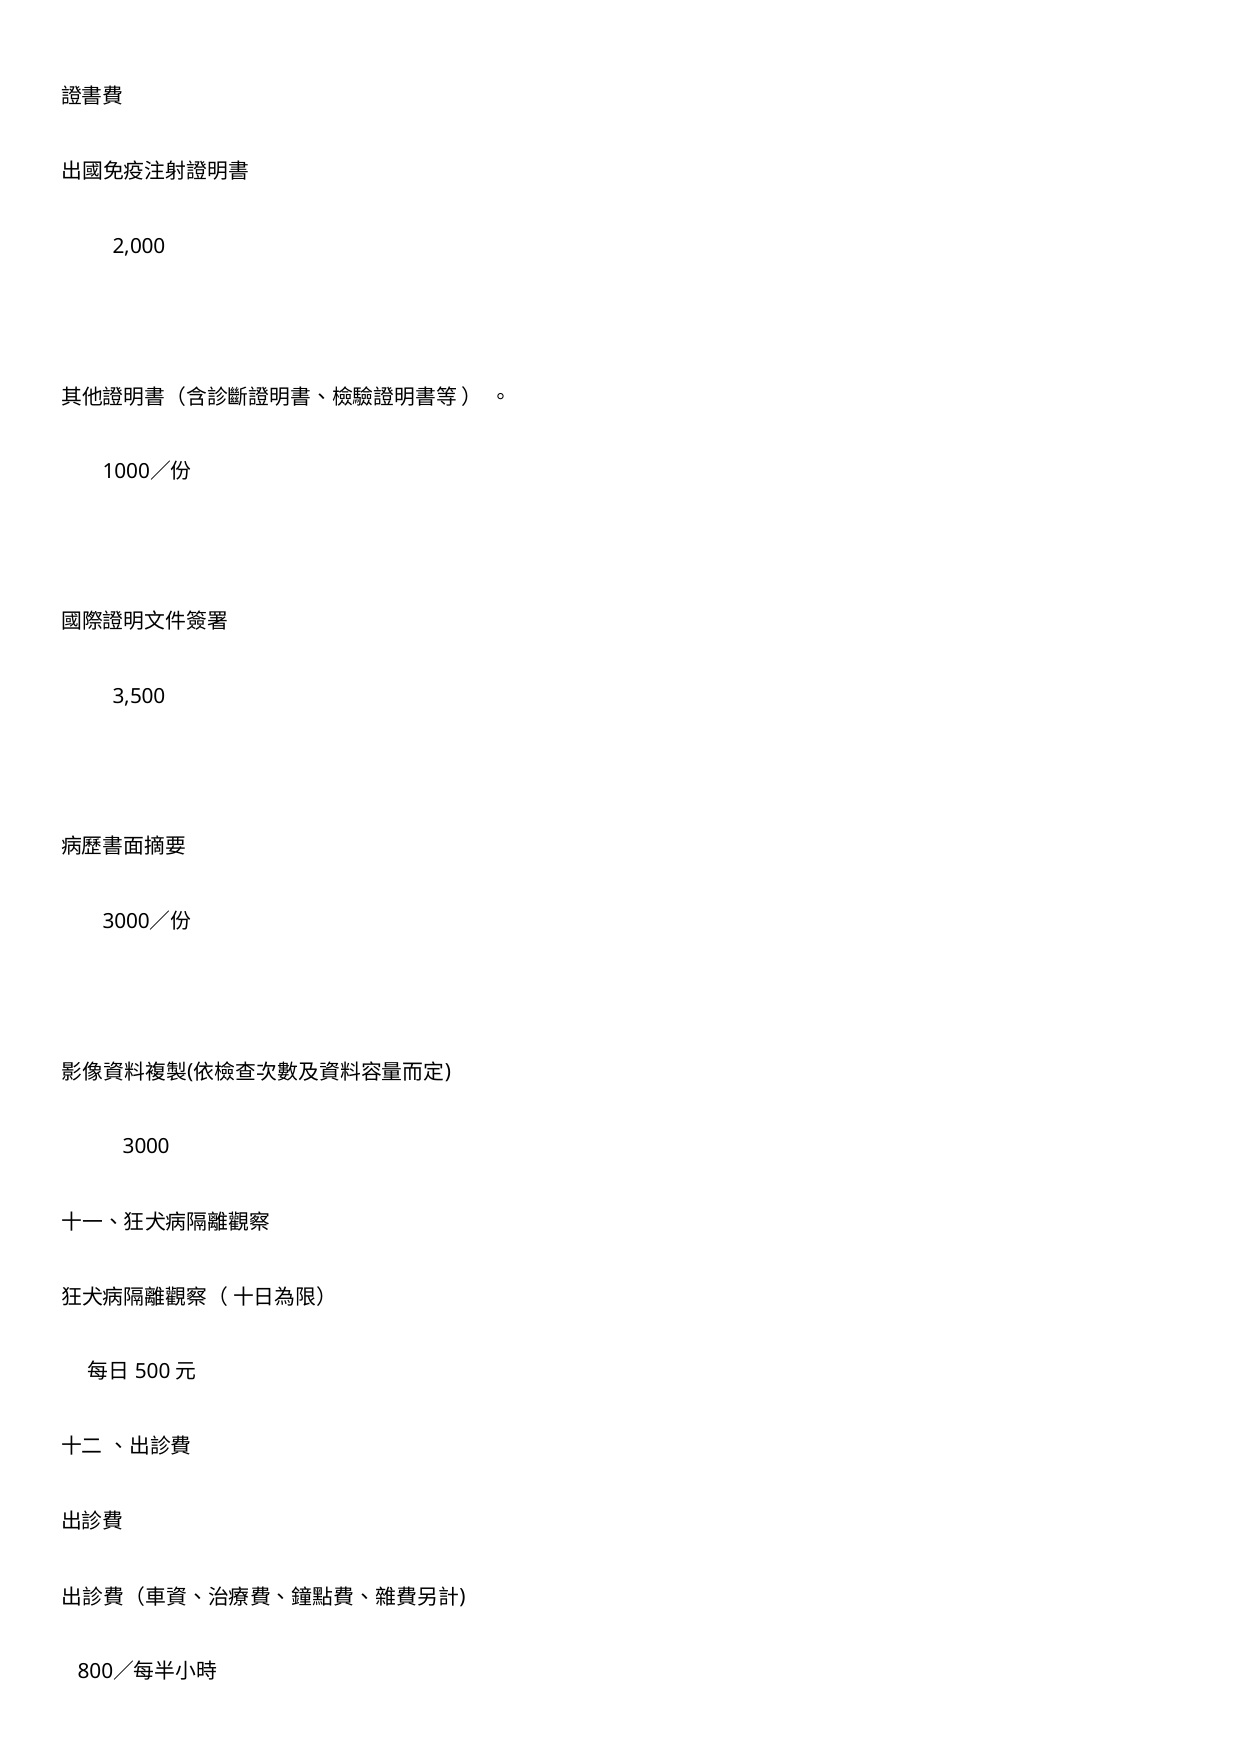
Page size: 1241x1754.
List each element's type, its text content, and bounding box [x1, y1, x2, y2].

text 其他證明書（含診斷證明書、檢驗證明書等 ） 。 [61, 371, 1152, 408]
text 狂犬病隔離觀察（ 十日為限） [61, 1271, 1152, 1308]
text 影像資料複製(依檢查次數及資料容量而定) [61, 1046, 1152, 1083]
text 出診費（車資、治療費、鐘點費、雜費另計) [61, 1571, 1152, 1608]
text 3,500 [112, 671, 1152, 708]
text 出診費 [61, 1496, 1152, 1533]
text 3000／份 [102, 896, 1152, 933]
text 每日 500 元 [87, 1346, 1152, 1383]
text 十二 、出診費 [61, 1421, 1152, 1458]
text 2,000 [112, 221, 1152, 258]
text 800／每半小時 [77, 1646, 1152, 1683]
text 1000／份 [102, 446, 1152, 483]
text 3000 [122, 1121, 1152, 1158]
text 十一、狂犬病隔離觀察 [61, 1196, 1152, 1233]
text 病歷書面摘要 [61, 821, 1152, 858]
text 國際證明文件簽署 [61, 596, 1152, 633]
text 出國免疫注射證明書 [61, 146, 1152, 183]
text 證書費 [61, 71, 1152, 108]
